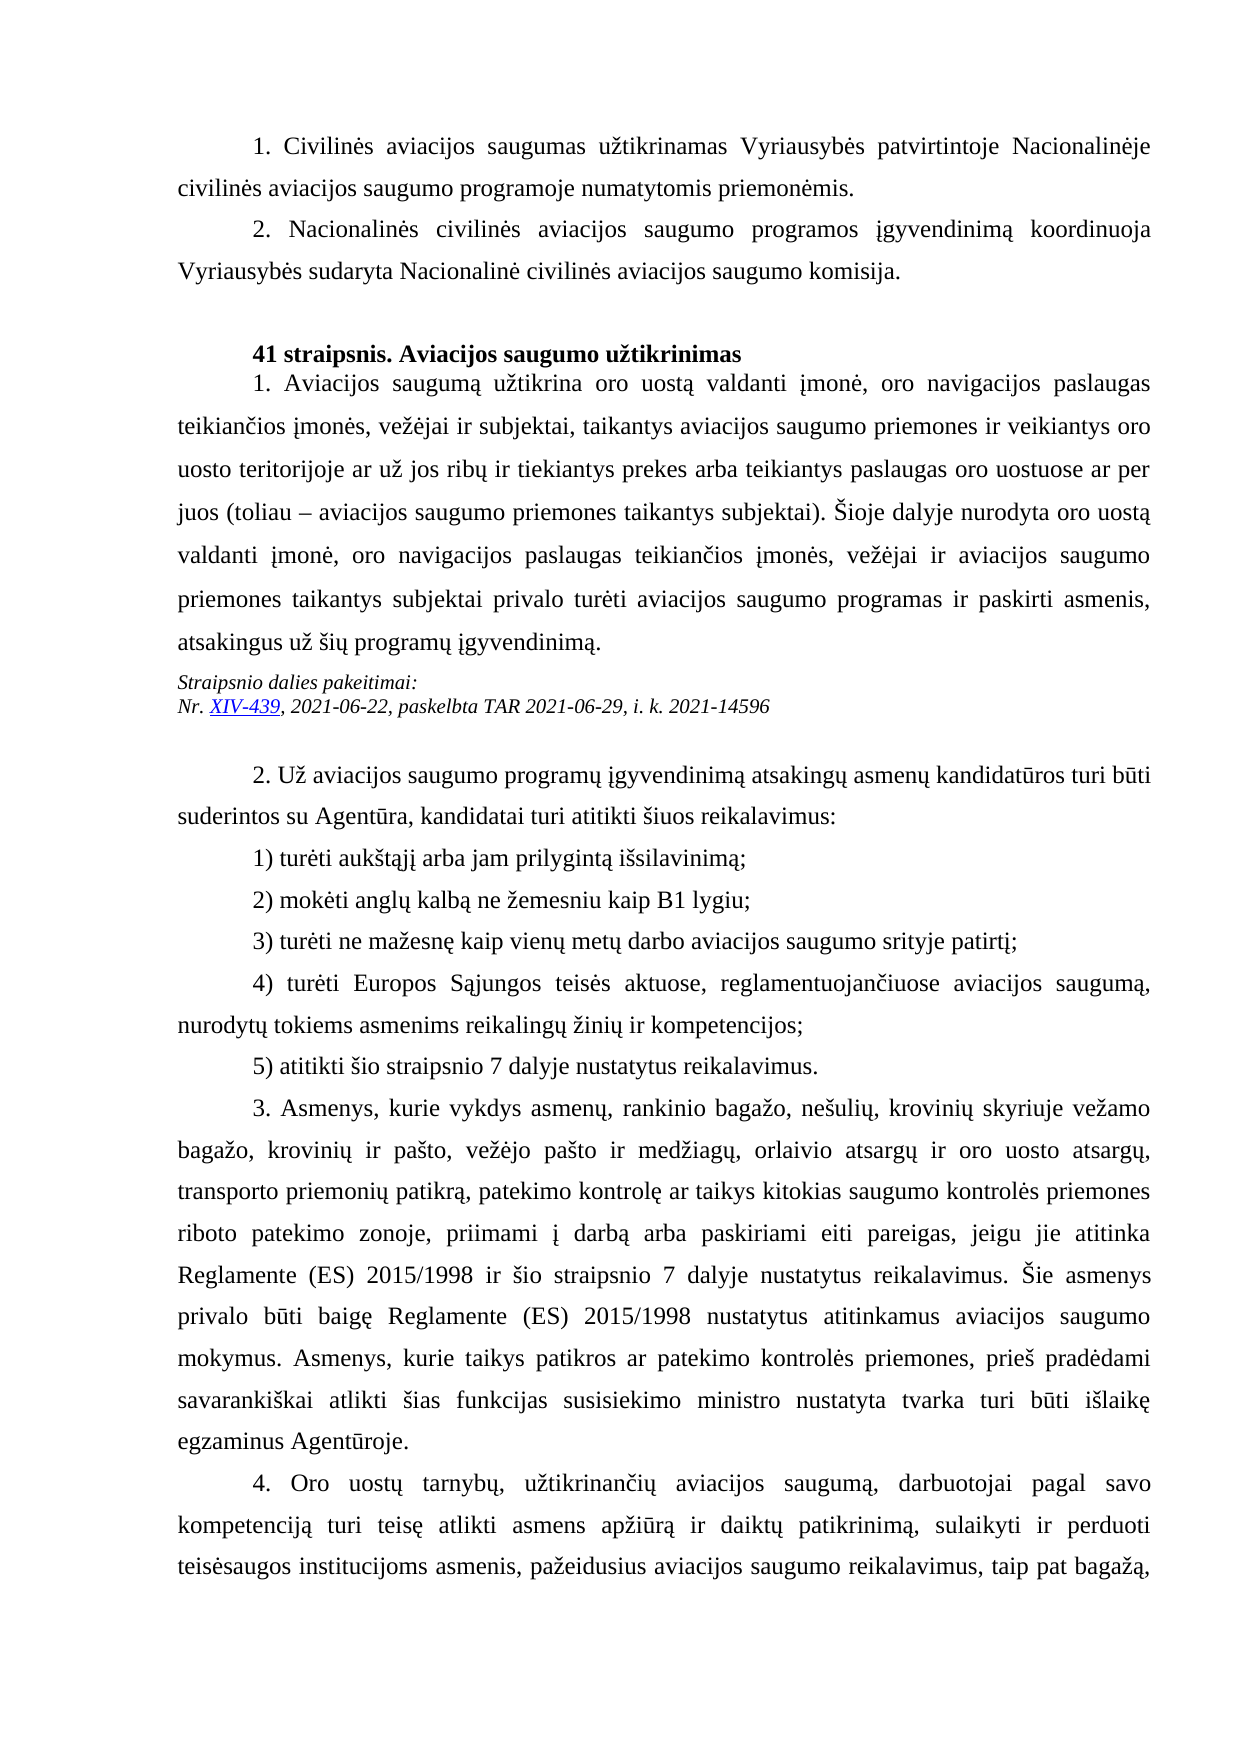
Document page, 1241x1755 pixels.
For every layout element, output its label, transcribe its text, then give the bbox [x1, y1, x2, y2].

text 2. Už aviacijos saugumo programų įgyvendinimą atsakingų asmenų kandidatūros turi būti suderintos su Agentūra, kandidatai turi atitikti šiuos reikalavimus: [177, 747, 1152, 830]
text 4. Oro uostų tarnybų, užtikrinančių aviacijos saugumą, darbuotojai pagal savo kompetenciją turi teisę atlikti asmens apžiūrą ir daiktų patikrinimą, sulaikyti ir perduoti teisėsaugos institucijoms asmenis, pažeidusius aviacijos saugumo reikalavimus, taip pat bagažą, [177, 1455, 1152, 1580]
text 3. Asmenys, kurie vykdys asmenų, rankinio bagažo, nešulių, krovinių skyriuje vežamo bagažo, krovinių ir pašto, vežėjo pašto ir medžiagų, orlaivio atsargų ir oro uosto atsargų, transporto priemonių patikrą, patekimo kontrolę ar taikys kitokias saugumo kontrolės priemones riboto patekimo zonoje, priimami į darbą arba paskiriami eiti pareigas, jeigu jie atitinka Reglamente (ES) 2015/1998 ir šio straipsnio 7 dalyje nustatytus reikalavimus. Šie asmenys privalo būti baigę Reglamente (ES) 2015/1998 nustatytus atitinkamus aviacijos saugumo mokymus. Asmenys, kurie taikys patikros ar patekimo kontrolės priemones, prieš pradėdami savarankiškai atlikti šias funkcijas susisiekimo ministro nustatyta tvarka turi būti išlaikę egzaminus Agentūroje. [177, 1080, 1152, 1455]
text 5) atitikti šio straipsnio 7 dalyje nustatytus reikalavimus. [177, 1038, 1152, 1080]
text 1) turėti aukštąjį arba jam prilygintą išsilavinimą; [177, 830, 1152, 872]
text 2. Nacionalinės civilinės aviacijos saugumo programos įgyvendinimą koordinuoja Vyriausybės sudaryta Nacionalinė civilinės aviacijos saugumo komisija. [177, 201, 1152, 285]
text 1. Aviacijos saugumą užtikrina oro uostą valdanti įmonė, oro navigacijos paslaugas teikiančios įmonės, vežėjai ir subjektai, taikantys aviacijos saugumo priemones ir veikiantys oro uosto teritorijoje ar už jos ribų ir tiekiantys prekes arba teikiantys paslaugas oro uostuose ar per juos (toliau – aviacijos saugumo priemones taikantys subjektai). Šioje dalyje nurodyta oro uostą valdanti įmonė, oro navigacijos paslaugas teikiančios įmonės, vežėjai ir aviacijos saugumo priemones taikantys subjektai privalo turėti aviacijos saugumo programas ir paskirti asmenis, atsakingus už šių programų įgyvendinimą. [177, 368, 1152, 656]
text Straipsnio dalies pakeitimai: [177, 670, 1152, 694]
text 3) turėti ne mažesnę kaip vienų metų darbo aviacijos saugumo srityje patirtį; [177, 913, 1152, 955]
text Nr. XIV-439, 2021-06-22, paskelbta TAR 2021-06-29, i. k. 2021-14596 [177, 694, 1152, 718]
text 4) turėti Europos Sąjungos teisės aktuose, reglamentuojančiuose aviacijos saugumą, nurodytų tokiems asmenims reikalingų žinių ir kompetencijos; [177, 955, 1152, 1038]
text 2) mokėti anglų kalbą ne žemesniu kaip B1 lygiu; [177, 872, 1152, 913]
text 41 straipsnis. Aviacijos saugumo užtikrinimas [177, 326, 1152, 368]
text 1. Civilinės aviacijos saugumas užtikrinamas Vyriausybės patvirtintoje Nacionalinėje civilinės aviacijos saugumo programoje numatytomis priemonėmis. [177, 118, 1152, 201]
